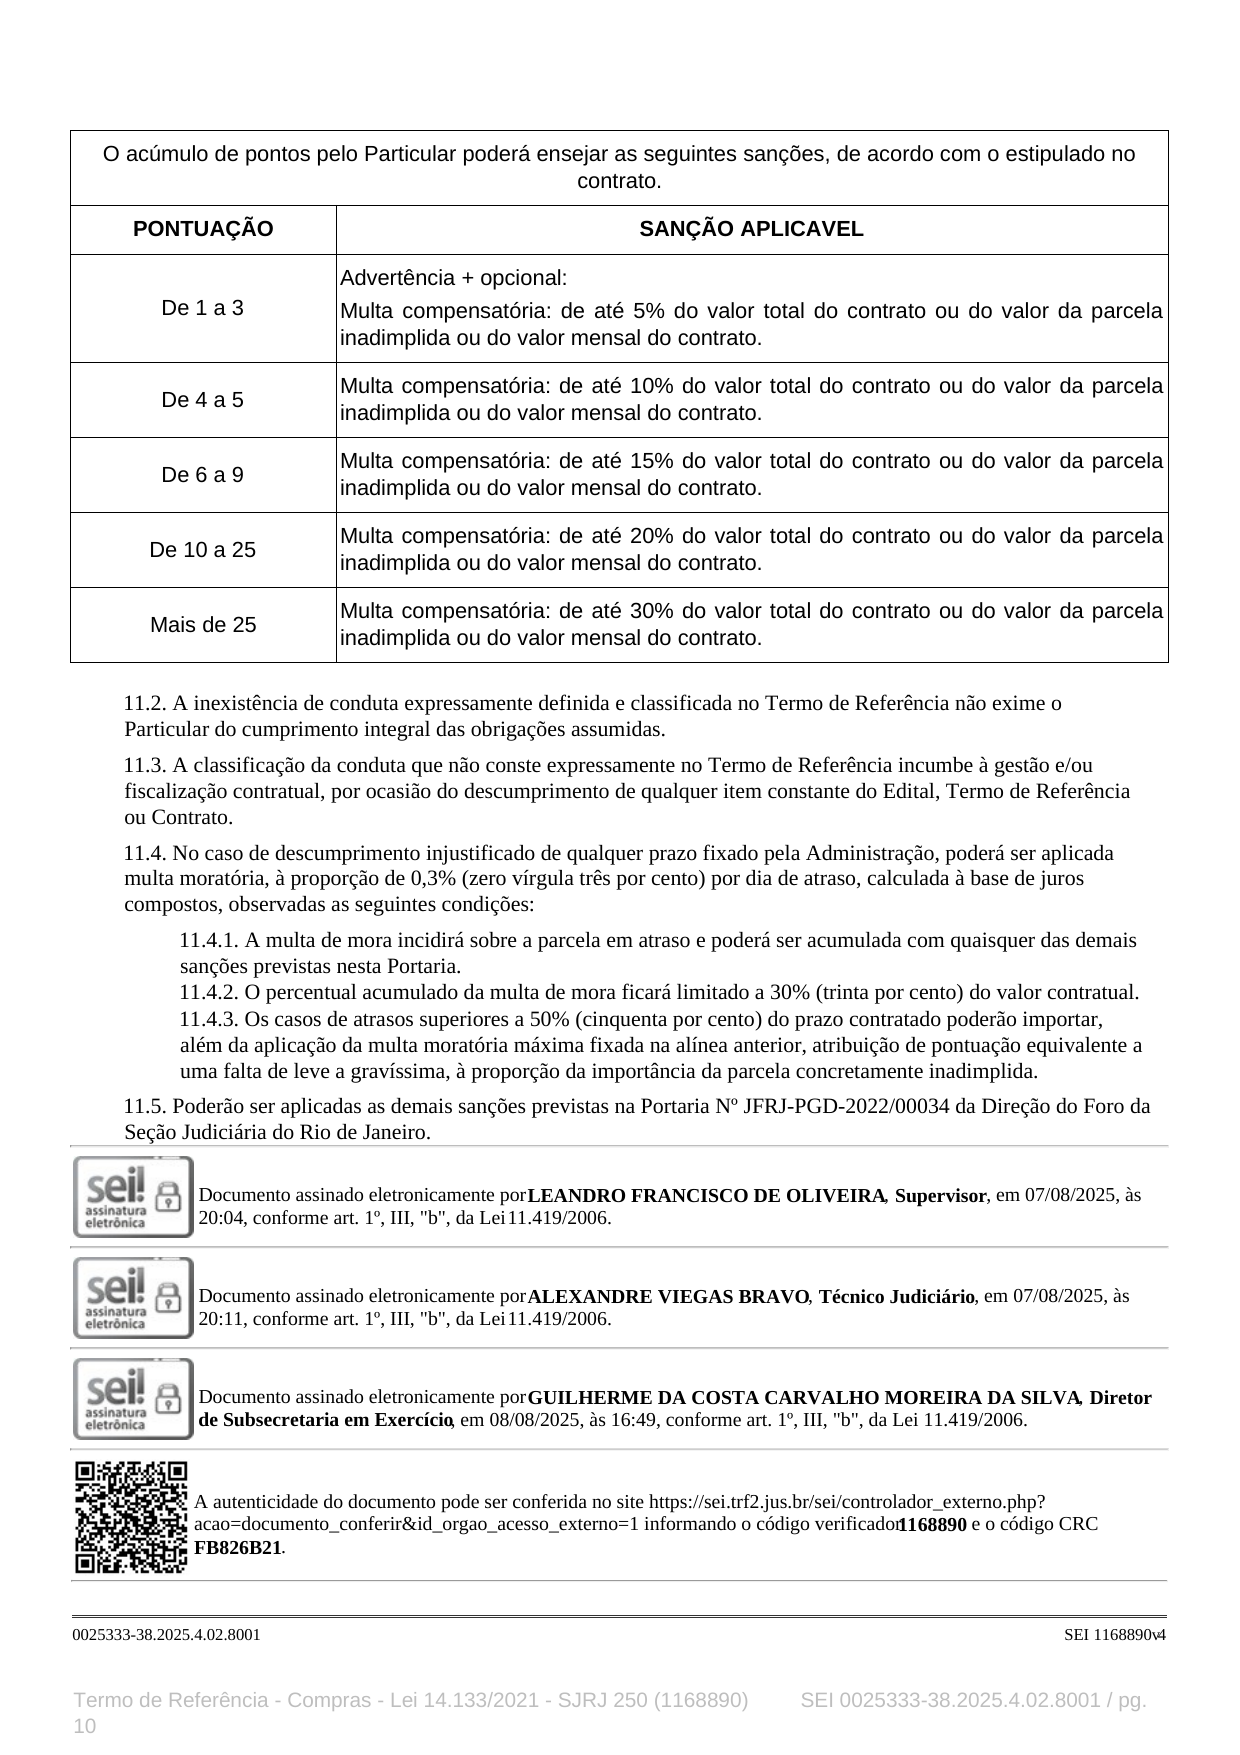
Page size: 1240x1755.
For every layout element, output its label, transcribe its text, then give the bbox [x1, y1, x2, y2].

table_cell Multa compensatória: de até 10% do valor total do contrato ou do valor da parcela inadimplida ou do valor mensal do contrato. [337, 363, 1168, 437]
text 11.4.2. O percentual acumulado da multa de mora ficará limitado a 30% (trinta por cento) do valor contratual. [179, 979, 1152, 1004]
table_cell De 1 a 3 [71, 255, 336, 362]
table_cell Multa compensatória: de até 20% do valor total do contrato ou do valor da parcela inadimplida ou do valor mensal do contrato. [337, 513, 1168, 587]
text 11.4.1. A multa de mora incidirá sobre a parcela em atraso e poderá ser acumulada com quaisquer das demais sanções previstas nesta Portaria. [179, 927, 1152, 978]
table_cell Mais de 25 [71, 588, 336, 662]
text 11.4. No caso de descumprimento injustificado de qualquer prazo fixado pela Administração, poderá ser aplicada multa moratória, à proporção de 0,3% (zero vírgula três por cento) por dia de atraso, calculada à base de juros compostos, observadas as seguintes condições: [123, 839, 1152, 917]
table_cell De 10 a 25 [71, 513, 336, 587]
table_cell Advertência + opcional: Multa compensatória: de até 5% do valor total do contrato ou do valor da parcela inadimplida ou do valor mensal do contrato. [337, 255, 1168, 362]
table_cell De 4 a 5 [71, 363, 336, 437]
table_cell PONTUAÇÃO [71, 206, 336, 253]
text 11.4.3. Os casos de atrasos superiores a 50% (cinquenta por cento) do prazo contratado poderão importar, além da aplicação da multa moratória máxima fixada na alínea anterior, atribuição de pontuação equivalente a uma falta de leve a gravíssima, à proporção da importância da parcela concretamente inadimplida. [179, 1006, 1152, 1083]
text 11.3. A classificação da conduta que não conste expressamente no Termo de Referência incumbe à gestão e/ou fiscalização contratual, por ocasião do descumprimento de qualquer item constante do Edital, Termo de Referência ou Contrato. [123, 752, 1152, 829]
table_cell Multa compensatória: de até 15% do valor total do contrato ou do valor da parcela inadimplida ou do valor mensal do contrato. [337, 438, 1168, 512]
table_cell SANÇÃO APLICAVEL [337, 206, 1168, 253]
table_header O acúmulo de pontos pelo Particular poderá ensejar as seguintes sanções, de acordo com o estipulado no contrato. [71, 131, 1168, 205]
text 11.5. Poderão ser aplicadas as demais sanções previstas na Portaria Nº JFRJ-PGD-2022/00034 da Direção do Foro da Seção Judiciária do Rio de Janeiro. [123, 1093, 1152, 1144]
table_cell Multa compensatória: de até 30% do valor total do contrato ou do valor da parcela inadimplida ou do valor mensal do contrato. [337, 588, 1168, 662]
table_cell De 6 a 9 [71, 438, 336, 512]
text 11.2. A inexistência de conduta expressamente definida e classificada no Termo de Referência não exime o Particular do cumprimento integral das obrigações assumidas. [123, 690, 1152, 741]
